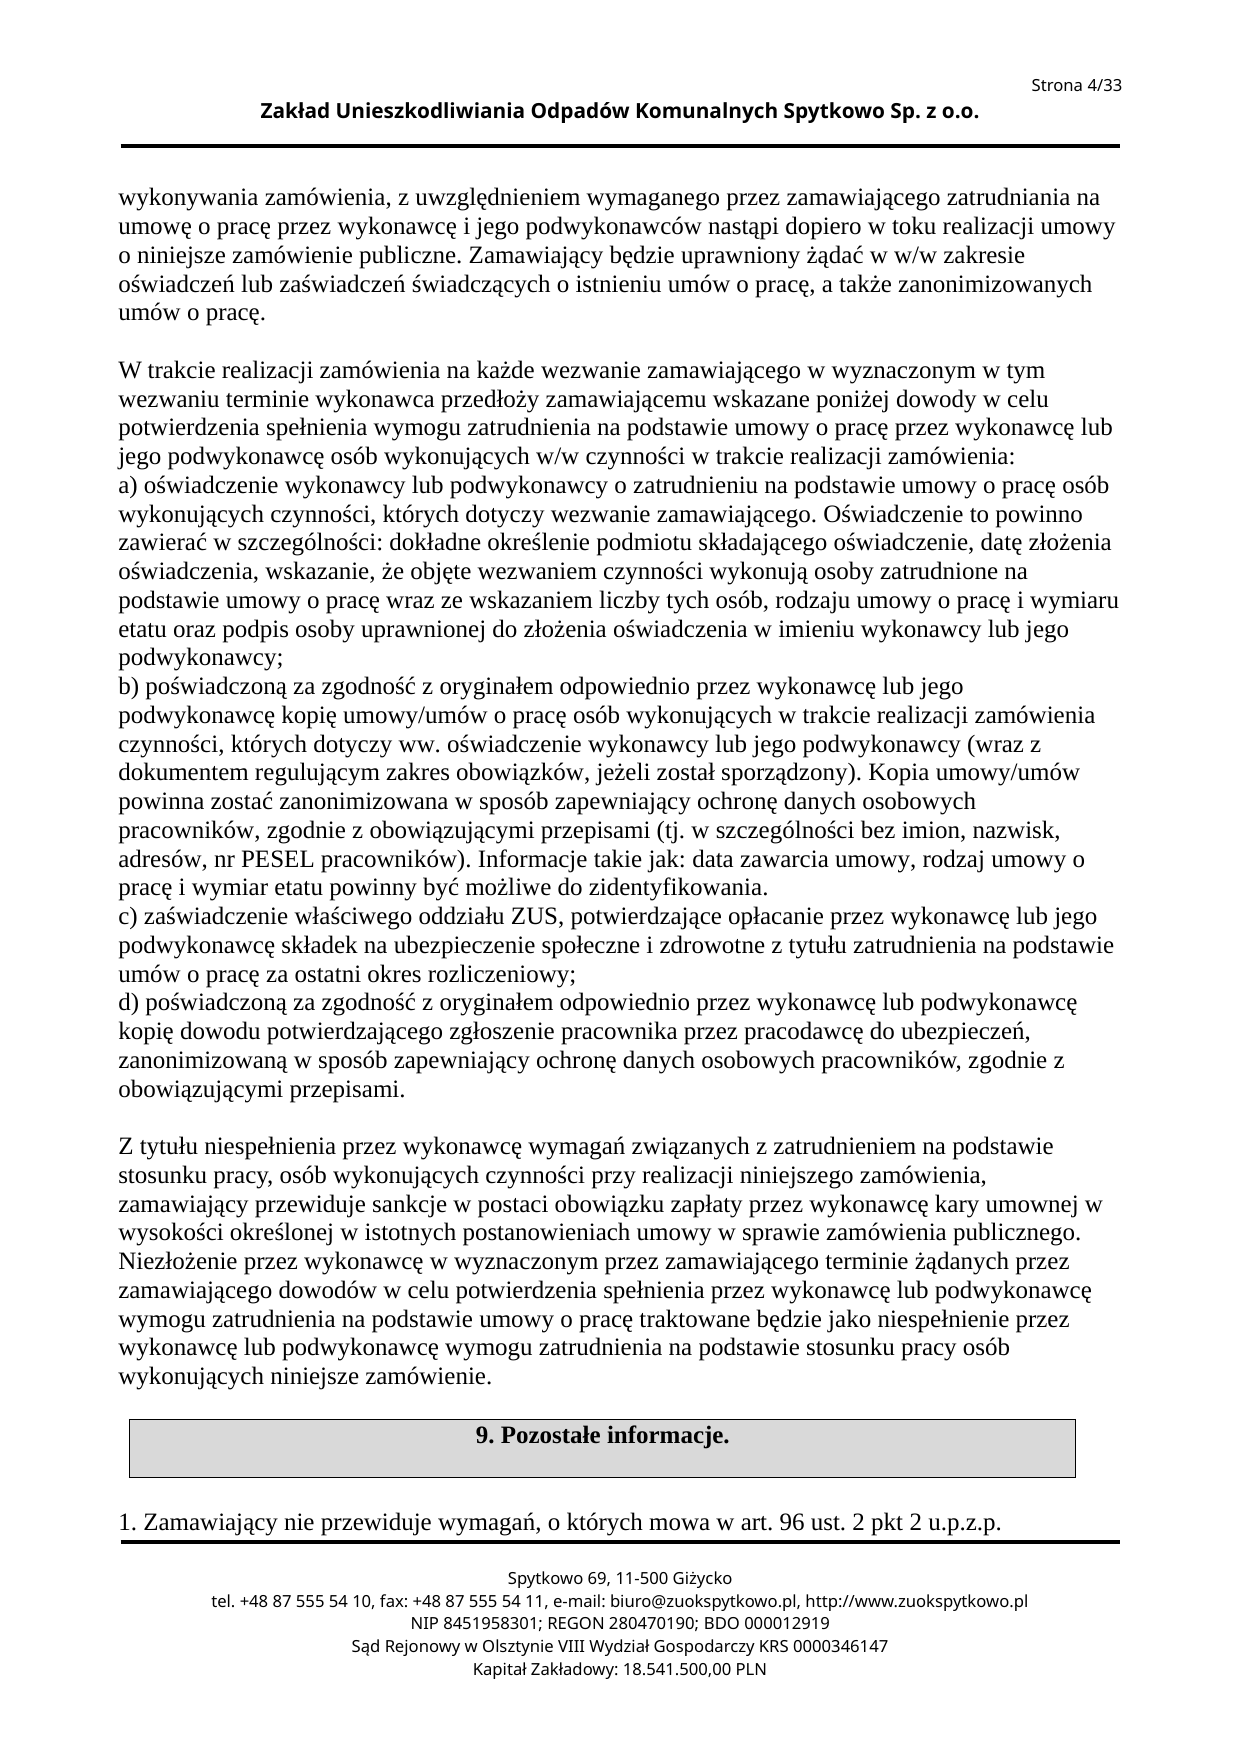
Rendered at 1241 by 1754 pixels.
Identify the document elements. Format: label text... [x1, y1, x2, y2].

list b) poświadczoną za zgodność z oryginałem odpowiednio przez wykonawcę lub jego podwykonawcę kopię umowy/umów o pracę osób wykonujących w trakcie realizacji zamówienia czynności, których dotyczy ww. oświadczenie wykonawcy lub jego podwykonawcy (wraz z dokumentem regulującym zakres obowiązków, jeżeli został sporządzony). Kopia umowy/umów powinna zostać zanonimizowana w sposób zapewniający ochronę danych osobowych pracowników, zgodnie z obowiązującymi przepisami (tj. w szczególności bez imion, nazwisk, adresów, nr PESEL pracowników). Informacje takie jak: data zawarcia umowy, rodzaj umowy o pracę i wymiar etatu powinny być możliwe do zidentyfikowania. [118, 671, 1122, 901]
text Z tytułu niespełnienia przez wykonawcę wymagań związanych z zatrudnieniem na podstawie stosunku pracy, osób wykonujących czynności przy realizacji niniejszego zamówienia, zamawiający przewiduje sankcje w postaci obowiązku zapłaty przez wykonawcę kary umownej w wysokości określonej w istotnych postanowieniach umowy w sprawie zamówienia publicznego. [118, 1131, 1122, 1246]
text wykonywania zamówienia, z uwzględnieniem wymaganego przez zamawiającego zatrudniania na umowę o pracę przez wykonawcę i jego podwykonawców nastąpi dopiero w toku realizacji umowy o niniejsze zamówienie publiczne. Zamawiający będzie uprawniony żądać w w/w zakresie oświadczeń lub zaświadczeń świadczących o istnieniu umów o pracę, a także zanonimizowanych umów o pracę. [118, 182, 1122, 326]
text d) poświadczoną za zgodność z oryginałem odpowiednio przez wykonawcę lub podwykonawcę kopię dowodu potwierdzającego zgłoszenie pracownika przez pracodawcę do ubezpieczeń, zanonimizowaną w sposób zapewniający ochronę danych osobowych pracowników, zgodnie z obowiązującymi przepisami. [118, 987, 1122, 1102]
text Niezłożenie przez wykonawcę w wyznaczonym przez zamawiającego terminie żądanych przez zamawiającego dowodów w celu potwierdzenia spełnienia przez wykonawcę lub podwykonawcę wymogu zatrudnienia na podstawie umowy o pracę traktowane będzie jako niespełnienie przez wykonawcę lub podwykonawcę wymogu zatrudnienia na podstawie stosunku pracy osób wykonujących niniejsze zamówienie. [118, 1246, 1122, 1390]
list c) zaświadczenie właściwego oddziału ZUS, potwierdzające opłacanie przez wykonawcę lub jego podwykonawcę składek na ubezpieczenie społeczne i zdrowotne z tytułu zatrudnienia na podstawie umów o pracę za ostatni okres rozliczeniowy; [118, 901, 1122, 987]
text 1. Zamawiający nie przewiduje wymagań, o których mowa w art. 96 ust. 2 pkt 2 u.p.z.p. [118, 1507, 1122, 1536]
text W trakcie realizacji zamówienia na każde wezwanie zamawiającego w wyznaczonym w tym wezwaniu terminie wykonawca przedłoży zamawiającemu wskazane poniżej dowody w celu potwierdzenia spełnienia wymogu zatrudnienia na podstawie umowy o pracę przez wykonawcę lub jego podwykonawcę osób wykonujących w/w czynności w trakcie realizacji zamówienia: a) oświadczenie wykonawcy lub podwykonawcy o zatrudnieniu na podstawie umowy o pracę osób wykonujących czynności, których dotyczy wezwanie zamawiającego. Oświadczenie to powinno zawierać w szczególności: dokładne określenie podmiotu składającego oświadczenie, datę złożenia oświadczenia, wskazanie, że objęte wezwaniem czynności wykonują osoby zatrudnione na podstawie umowy o pracę wraz ze wskazaniem liczby tych osób, rodzaju umowy o pracę i wymiaru etatu oraz podpis osoby uprawnionej do złożenia oświadczenia w imieniu wykonawcy lub jego podwykonawcy; [118, 355, 1122, 671]
table_header 9. Pozostałe informacje. [130, 1420, 1075, 1477]
